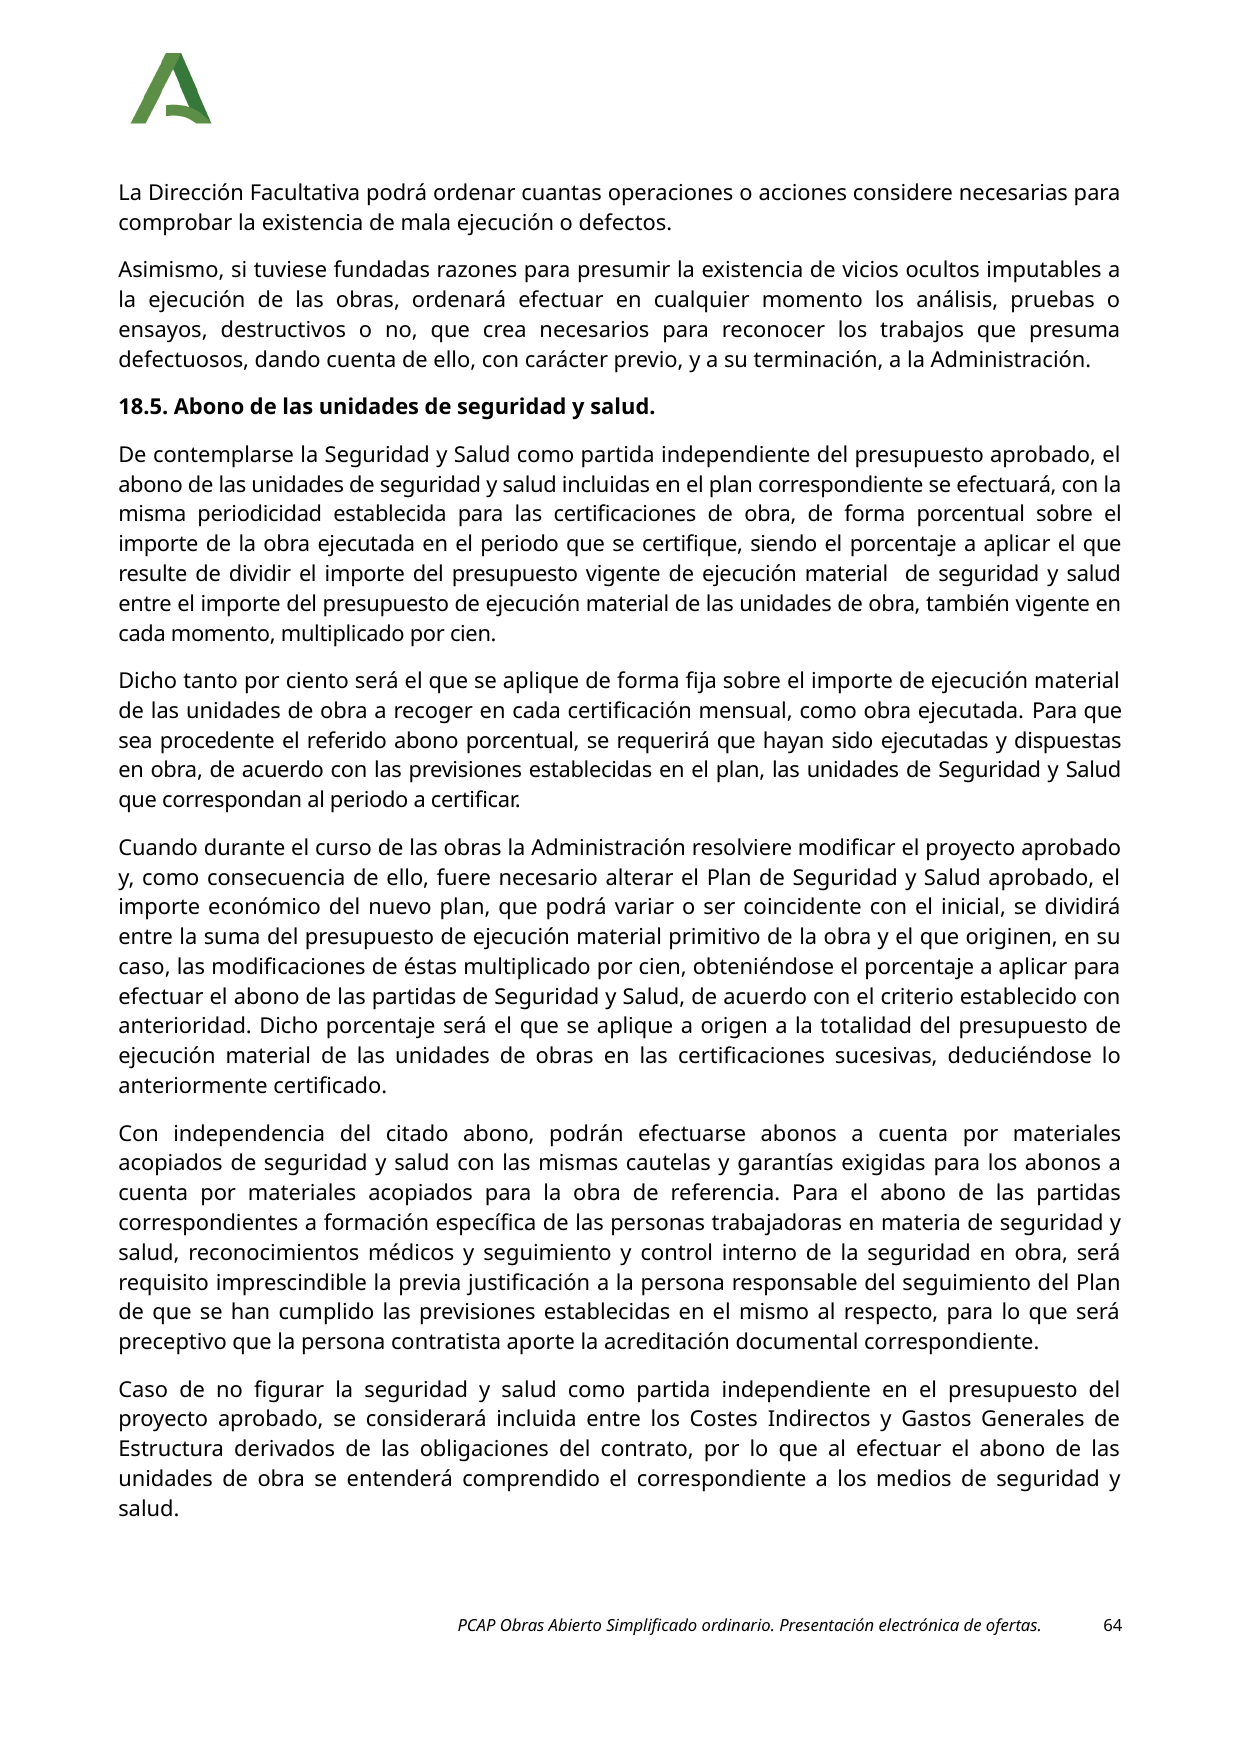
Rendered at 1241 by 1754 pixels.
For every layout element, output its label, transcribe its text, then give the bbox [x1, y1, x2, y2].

text Asimismo, si tuviese fundadas razones para presumir la existencia de vicios ocultos imputables a la ejecución de las obras, ordenará efectuar en cualquier momento los análisis, pruebas o ensayos, destructivos o no, que crea necesarios para reconocer los trabajos que presuma defectuosos, dando cuenta de ello, con carácter previo, y a su terminación, a la Administración. [118, 254, 1122, 373]
subtitle 18.5. Abono de las unidades de seguridad y salud. [118, 391, 1122, 421]
picture [127, 48, 216, 128]
text La Dirección Facultativa podrá ordenar cuantas operaciones o acciones considere necesarias para comprobar la existencia de mala ejecución o defectos. [118, 177, 1122, 237]
text De contemplarse la Seguridad y Salud como partida independiente del presupuesto aprobado, el abono de las unidades de seguridad y salud incluidas en el plan correspondiente se efectuará, con la misma periodicidad establecida para las certificaciones de obra, de forma porcentual sobre el importe de la obra ejecutada en el periodo que se certifique, siendo el porcentaje a aplicar el que resulte de dividir el importe del presupuesto vigente de ejecución material de seguridad y salud entre el importe del presupuesto de ejecución material de las unidades de obra, también vigente en cada momento, multiplicado por cien. [118, 439, 1122, 647]
text Cuando durante el curso de las obras la Administración resolviere modificar el proyecto aprobado y, como consecuencia de ello, fuere necesario alterar el Plan de Seguridad y Salud aprobado, el importe económico del nuevo plan, que podrá variar o ser coincidente con el inicial, se dividirá entre la suma del presupuesto de ejecución material primitivo de la obra y el que originen, en su caso, las modificaciones de éstas multiplicado por cien, obteniéndose el porcentaje a aplicar para efectuar el abono de las partidas de Seguridad y Salud, de acuerdo con el criterio establecido con anterioridad. Dicho porcentaje será el que se aplique a origen a la totalidad del presupuesto de ejecución material de las unidades de obras en las certificaciones sucesivas, deduciéndose lo anteriormente certificado. [118, 832, 1122, 1100]
text Con independencia del citado abono, podrán efectuarse abonos a cuenta por materiales acopiados de seguridad y salud con las mismas cautelas y garantías exigidas para los abonos a cuenta por materiales acopiados para la obra de referencia. Para el abono de las partidas correspondientes a formación específica de las personas trabajadoras en materia de seguridad y salud, reconocimientos médicos y seguimiento y control interno de la seguridad en obra, será requisito imprescindible la previa justificación a la persona responsable del seguimiento del Plan de que se han cumplido las previsiones establecidas en el mismo al respecto, para lo que será preceptivo que la persona contratista aporte la acreditación documental correspondiente. [118, 1117, 1122, 1356]
text Caso de no figurar la seguridad y salud como partida independiente en el presupuesto del proyecto aprobado, se considerará incluida entre los Costes Indirectos y Gastos Generales de Estructura derivados de las obligaciones del contrato, por lo que al efectuar el abono de las unidades de obra se entenderá comprendido el correspondiente a los medios de seguridad y salud. [118, 1373, 1122, 1522]
text Dicho tanto por ciento será el que se aplique de forma fija sobre el importe de ejecución material de las unidades de obra a recoger en cada certificación mensual, como obra ejecutada. Para que sea procedente el referido abono porcentual, se requerirá que hayan sido ejecutadas y dispuestas en obra, de acuerdo con las previsiones establecidas en el plan, las unidades de Seguridad y Salud que correspondan al periodo a certificar. [118, 665, 1122, 814]
